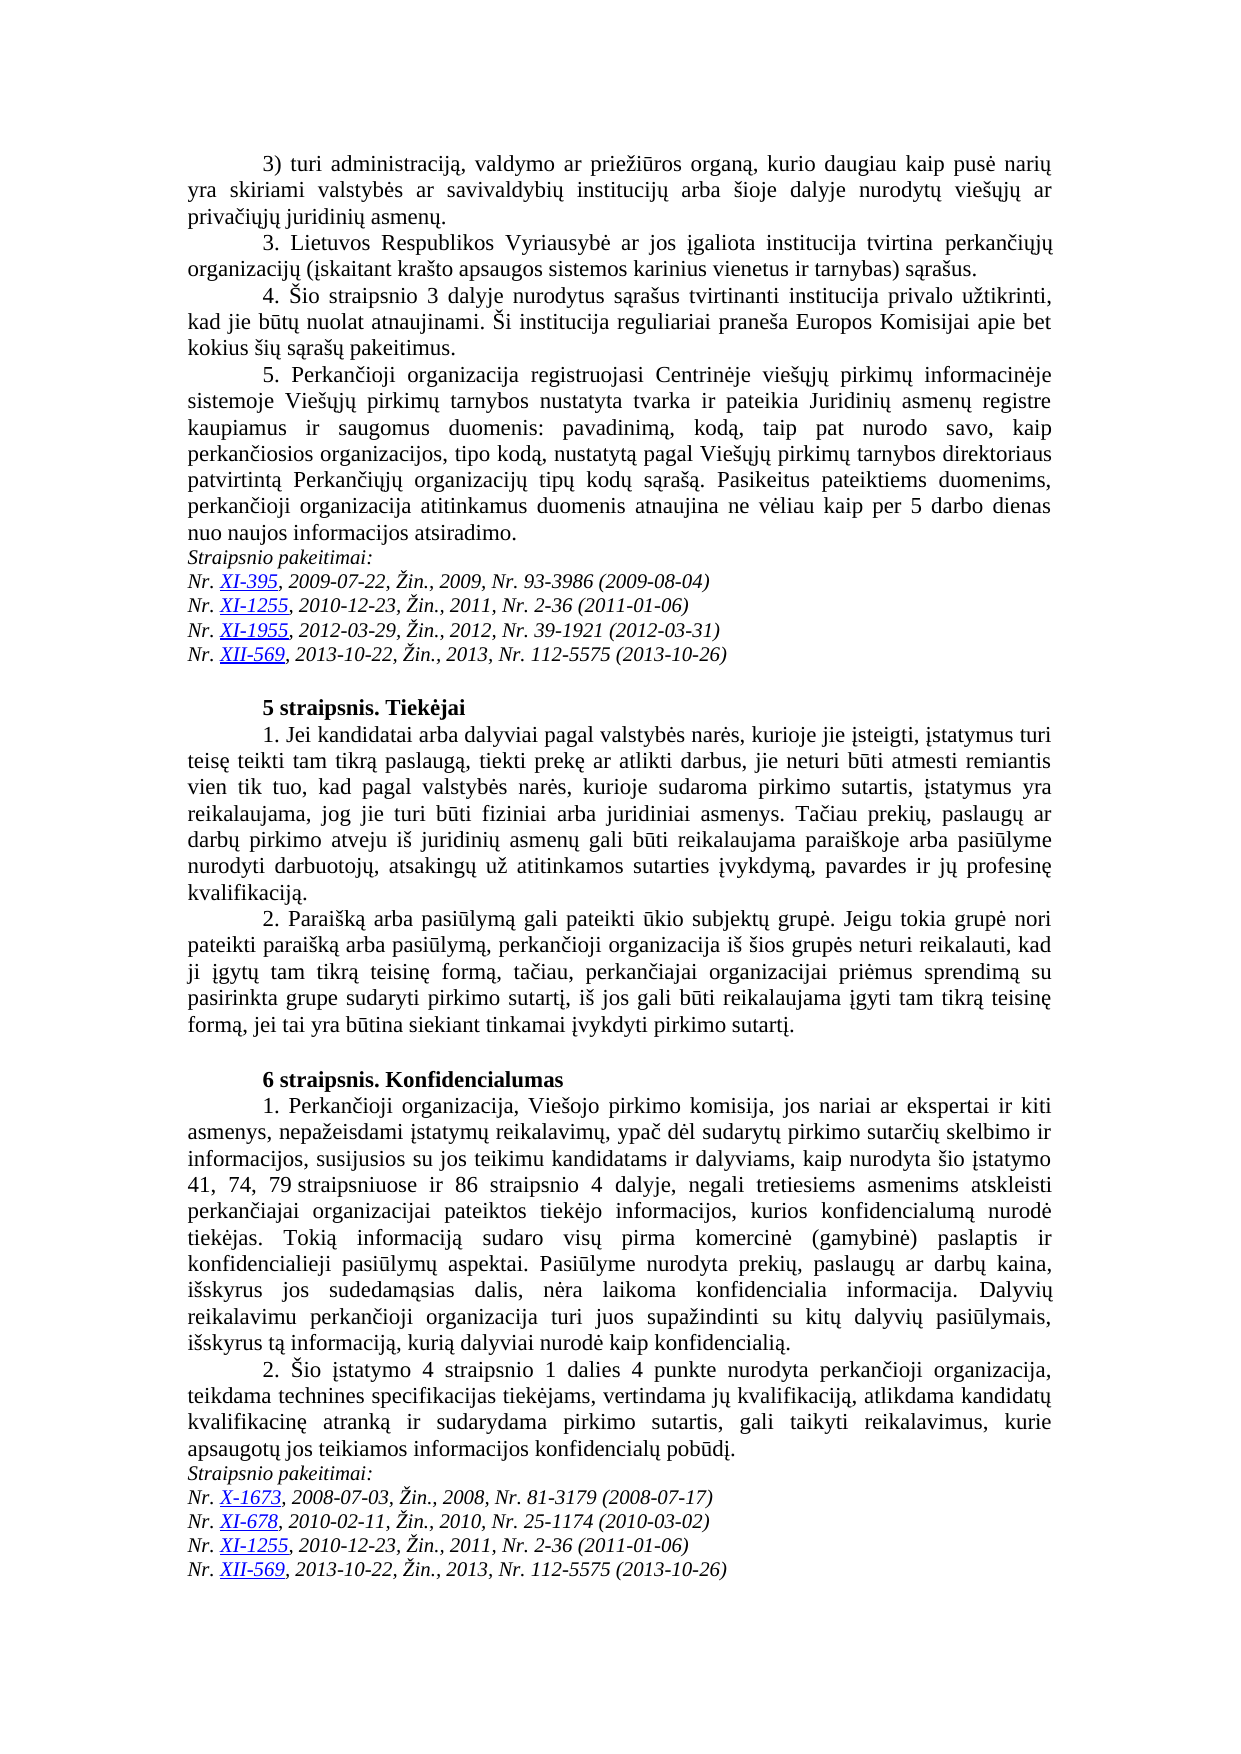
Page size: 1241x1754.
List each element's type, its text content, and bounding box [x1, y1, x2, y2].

text Nr. X-1673, 2008-07-03, Žin., 2008, Nr. 81-3179 (2008-07-17) [187, 1485, 1053, 1509]
text Straipsnio pakeitimai: [187, 1461, 1053, 1485]
text 4. Šio straipsnio 3 dalyje nurodytus sąrašus tvirtinanti institucija privalo užtikrinti, kad jie būtų nuolat atnaujinami. Ši institucija reguliariai praneša Europos Komisijai apie bet kokius šių sąrašų pakeitimus. [187, 282, 1053, 361]
text 3) turi administraciją, valdymo ar priežiūros organą, kurio daugiau kaip pusė narių yra skiriami valstybės ar savivaldybių institucijų arba šioje dalyje nurodytų viešųjų ar privačiųjų juridinių asmenų. [187, 150, 1053, 229]
text 6 straipsnis. Konfidencialumas [187, 1066, 1053, 1092]
text 2. Paraišką arba pasiūlymą gali pateikti ūkio subjektų grupė. Jeigu tokia grupė nori pateikti paraišką arba pasiūlymą, perkančioji organizacija iš šios grupės neturi reikalauti, kad ji įgytų tam tikrą teisinę formą, tačiau, perkančiajai organizacijai priėmus sprendimą su pasirinkta grupe sudaryti pirkimo sutartį, iš jos gali būti reikalaujama įgyti tam tikrą teisinę formą, jei tai yra būtina siekiant tinkamai įvykdyti pirkimo sutartį. [187, 905, 1053, 1037]
text Nr. XI-1955, 2012-03-29, Žin., 2012, Nr. 39-1921 (2012-03-31) [187, 617, 1053, 642]
text Nr. XI-1255, 2010-12-23, Žin., 2011, Nr. 2-36 (2011-01-06) [187, 593, 1053, 617]
text 2. Šio įstatymo 4 straipsnio 1 dalies 4 punkte nurodyta perkančioji organizacija, teikdama technines specifikacijas tiekėjams, vertindama jų kvalifikaciją, atlikdama kandidatų kvalifikacinę atranką ir sudarydama pirkimo sutartis, gali taikyti reikalavimus, kurie apsaugotų jos teikiamos informacijos konfidencialų pobūdį. [187, 1356, 1053, 1461]
text 3. Lietuvos Respublikos Vyriausybė ar jos įgaliota institucija tvirtina perkančiųjų organizacijų (įskaitant krašto apsaugos sistemos karinius vienetus ir tarnybas) sąrašus. [187, 229, 1053, 282]
text Nr. XI-678, 2010-02-11, Žin., 2010, Nr. 25-1174 (2010-03-02) [187, 1509, 1053, 1533]
text Straipsnio pakeitimai: [187, 545, 1053, 569]
text Nr. XI-1255, 2010-12-23, Žin., 2011, Nr. 2-36 (2011-01-06) [187, 1533, 1053, 1557]
text 1. Perkančioji organizacija, Viešojo pirkimo komisija, jos nariai ar ekspertai ir kiti asmenys, nepažeisdami įstatymų reikalavimų, ypač dėl sudarytų pirkimo sutarčių skelbimo ir informacijos, susijusios su jos teikimu kandidatams ir dalyviams, kaip nurodyta šio įstatymo 41, 74, 79 straipsniuose ir 86 straipsnio 4 dalyje, negali tretiesiems asmenims atskleisti perkančiajai organizacijai pateiktos tiekėjo informacijos, kurios konfidencialumą nurodė tiekėjas. Tokią informaciją sudaro visų pirma komercinė (gamybinė) paslaptis ir konfidencialieji pasiūlymų aspektai. Pasiūlyme nurodyta prekių, paslaugų ar darbų kaina, išskyrus jos sudedamąsias dalis, nėra laikoma konfidencialia informacija. Dalyvių reikalavimu perkančioji organizacija turi juos supažindinti su kitų dalyvių pasiūlymais, išskyrus tą informaciją, kurią dalyviai nurodė kaip konfidencialią. [187, 1092, 1053, 1356]
text Nr. XII-569, 2013-10-22, Žin., 2013, Nr. 112-5575 (2013-10-26) [187, 1557, 1053, 1581]
text Nr. XII-569, 2013-10-22, Žin., 2013, Nr. 112-5575 (2013-10-26) [187, 642, 1053, 666]
text Nr. XI-395, 2009-07-22, Žin., 2009, Nr. 93-3986 (2009-08-04) [187, 569, 1053, 593]
text 5. Perkančioji organizacija registruojasi Centrinėje viešųjų pirkimų informacinėje sistemoje Viešųjų pirkimų tarnybos nustatyta tvarka ir pateikia Juridinių asmenų registre kaupiamus ir saugomus duomenis: pavadinimą, kodą, taip pat nurodo savo, kaip perkančiosios organizacijos, tipo kodą, nustatytą pagal Viešųjų pirkimų tarnybos direktoriaus patvirtintą Perkančiųjų organizacijų tipų kodų sąrašą. Pasikeitus pateiktiems duomenims, perkančioji organizacija atitinkamus duomenis atnaujina ne vėliau kaip per 5 darbo dienas nuo naujos informacijos atsiradimo. [187, 361, 1053, 545]
text 5 straipsnis. Tiekėjai [187, 694, 1053, 721]
text 1. Jei kandidatai arba dalyviai pagal valstybės narės, kurioje jie įsteigti, įstatymus turi teisę teikti tam tikrą paslaugą, tiekti prekę ar atlikti darbus, jie neturi būti atmesti remiantis vien tik tuo, kad pagal valstybės narės, kurioje sudaroma pirkimo sutartis, įstatymus yra reikalaujama, jog jie turi būti fiziniai arba juridiniai asmenys. Tačiau prekių, paslaugų ar darbų pirkimo atveju iš juridinių asmenų gali būti reikalaujama paraiškoje arba pasiūlyme nurodyti darbuotojų, atsakingų už atitinkamos sutarties įvykdymą, pavardes ir jų profesinę kvalifikaciją. [187, 721, 1053, 905]
